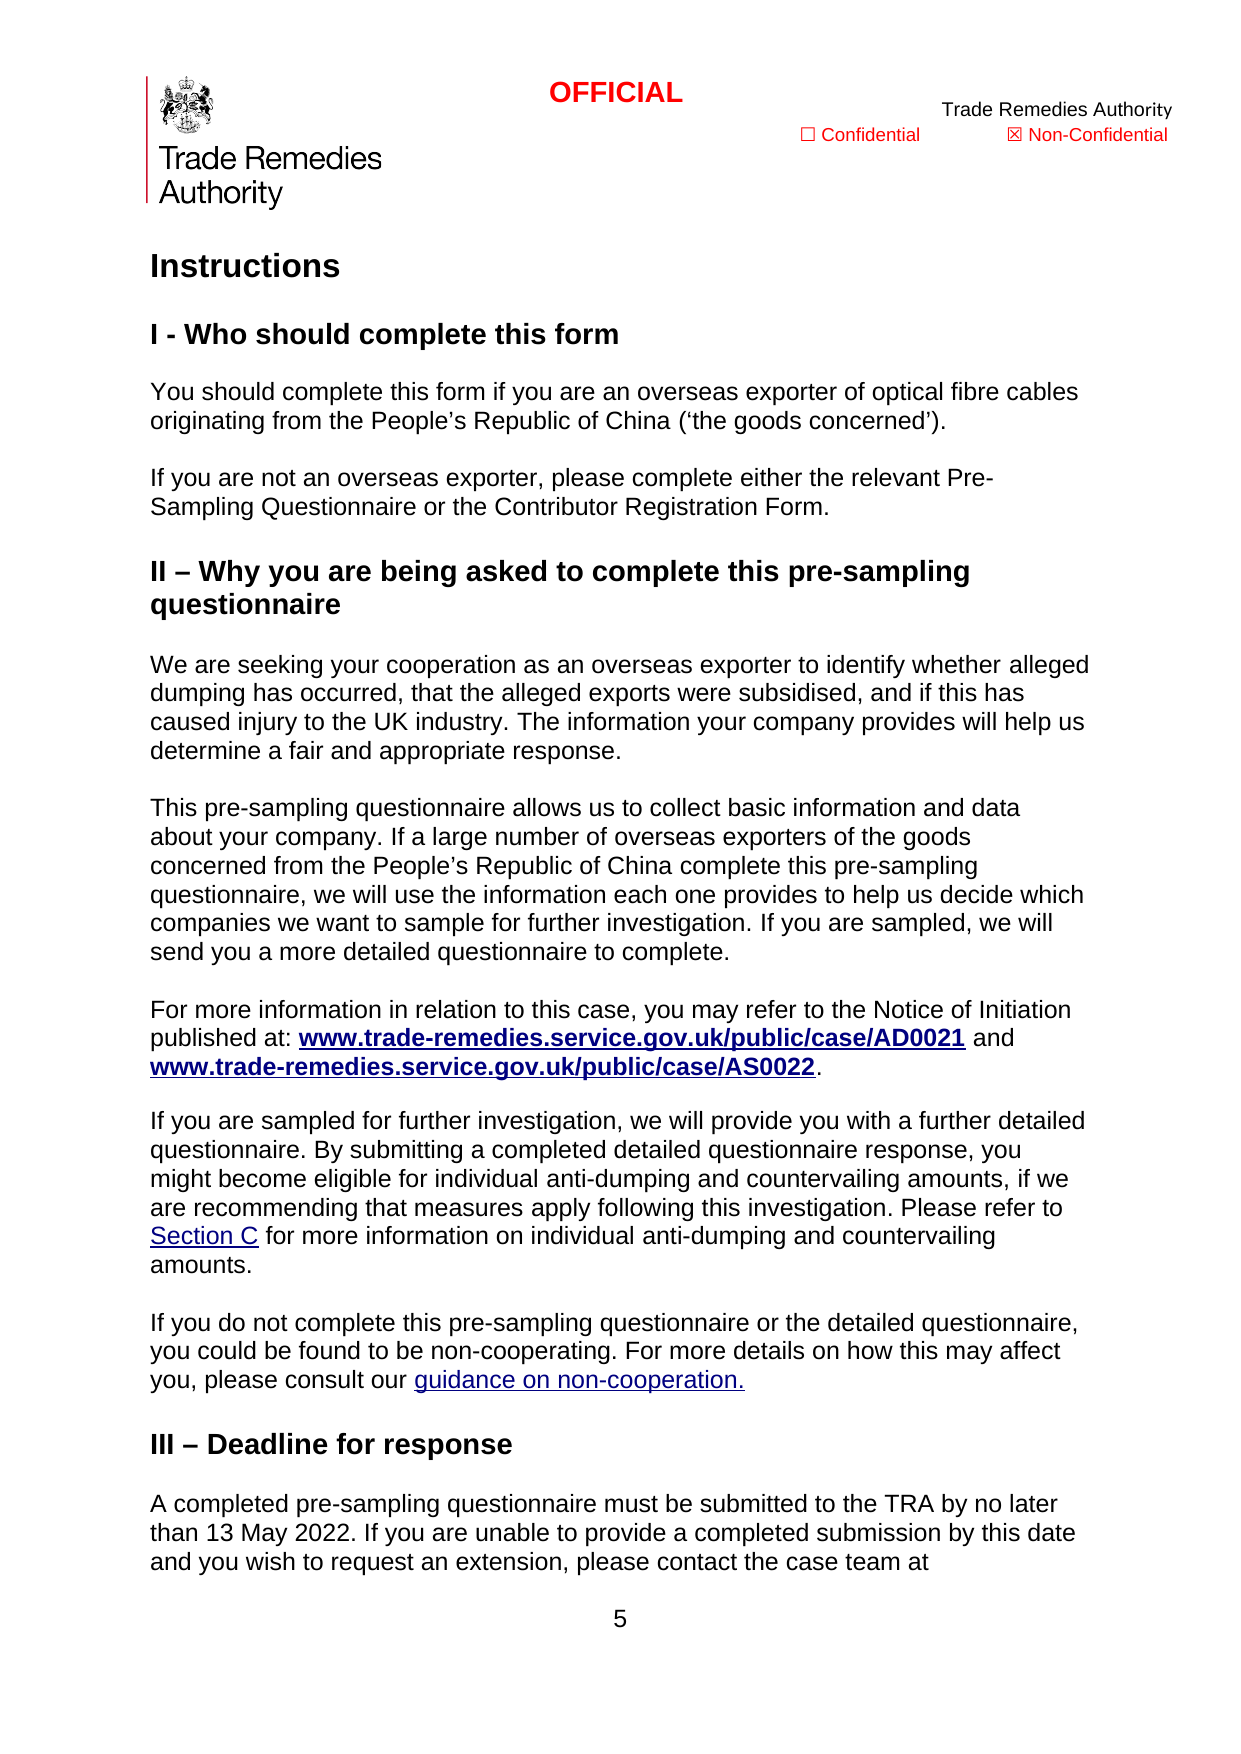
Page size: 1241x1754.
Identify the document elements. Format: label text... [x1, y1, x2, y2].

subtitle I - Who should complete this form [150, 317, 1090, 351]
text If you do not complete this pre-sampling questionnaire or the detailed questionnaire, you could be found to be non-cooperating. For more details on how this may affect you, please consult our guidance on non-cooperation. [150, 1308, 1090, 1394]
text For more information in relation to this case, you may refer to the Notice of Initiation published at: www.trade-remedies.service.gov.uk/public/case/AD0021 and www.trade-remedies.service.gov.uk/public/case/AS0022. [150, 994, 1090, 1081]
subtitle Instructions [150, 246, 1090, 284]
text A completed pre-sampling questionnaire must be submitted to the TRA by no later than 13 May 2022. If you are unable to provide a completed submission by this date and you wish to request an extension, please contact the case team at [150, 1489, 1090, 1575]
text If you are not an overseas exporter, please complete either the relevant Pre-Sampling Questionnaire or the Contributor Registration Form. [150, 463, 1090, 521]
text This pre-sampling questionnaire allows us to collect basic information and data about your company. If a large number of overseas exporters of the goods concerned from the People’s Republic of China complete this pre-sampling questionnaire, we will use the information each one provides to help us decide which companies we want to sample for further investigation. If you are sampled, we will send you a more detailed questionnaire to complete. [150, 793, 1090, 966]
text You should complete this form if you are an overseas exporter of optical fibre cables originating from the People’s Republic of China (‘the goods concerned’). [150, 377, 1090, 434]
subtitle III – Deadline for response [150, 1427, 1090, 1460]
subtitle II – Why you are being asked to complete this pre-sampling questionnaire [150, 554, 1090, 621]
text If you are sampled for further investigation, we will provide you with a further detailed questionnaire. By submitting a completed detailed questionnaire response, you might become eligible for individual anti-dumping and countervailing amounts, if we are recommending that measures apply following this investigation. Please refer to Section C for more information on individual anti-dumping and countervailing amounts. [150, 1106, 1090, 1279]
text We are seeking your cooperation as an overseas exporter to identify whether alleged dumping has occurred, that the alleged exports were subsidised, and if this has caused injury to the UK industry. The information your company provides will help us determine a fair and appropriate response. [150, 649, 1090, 764]
